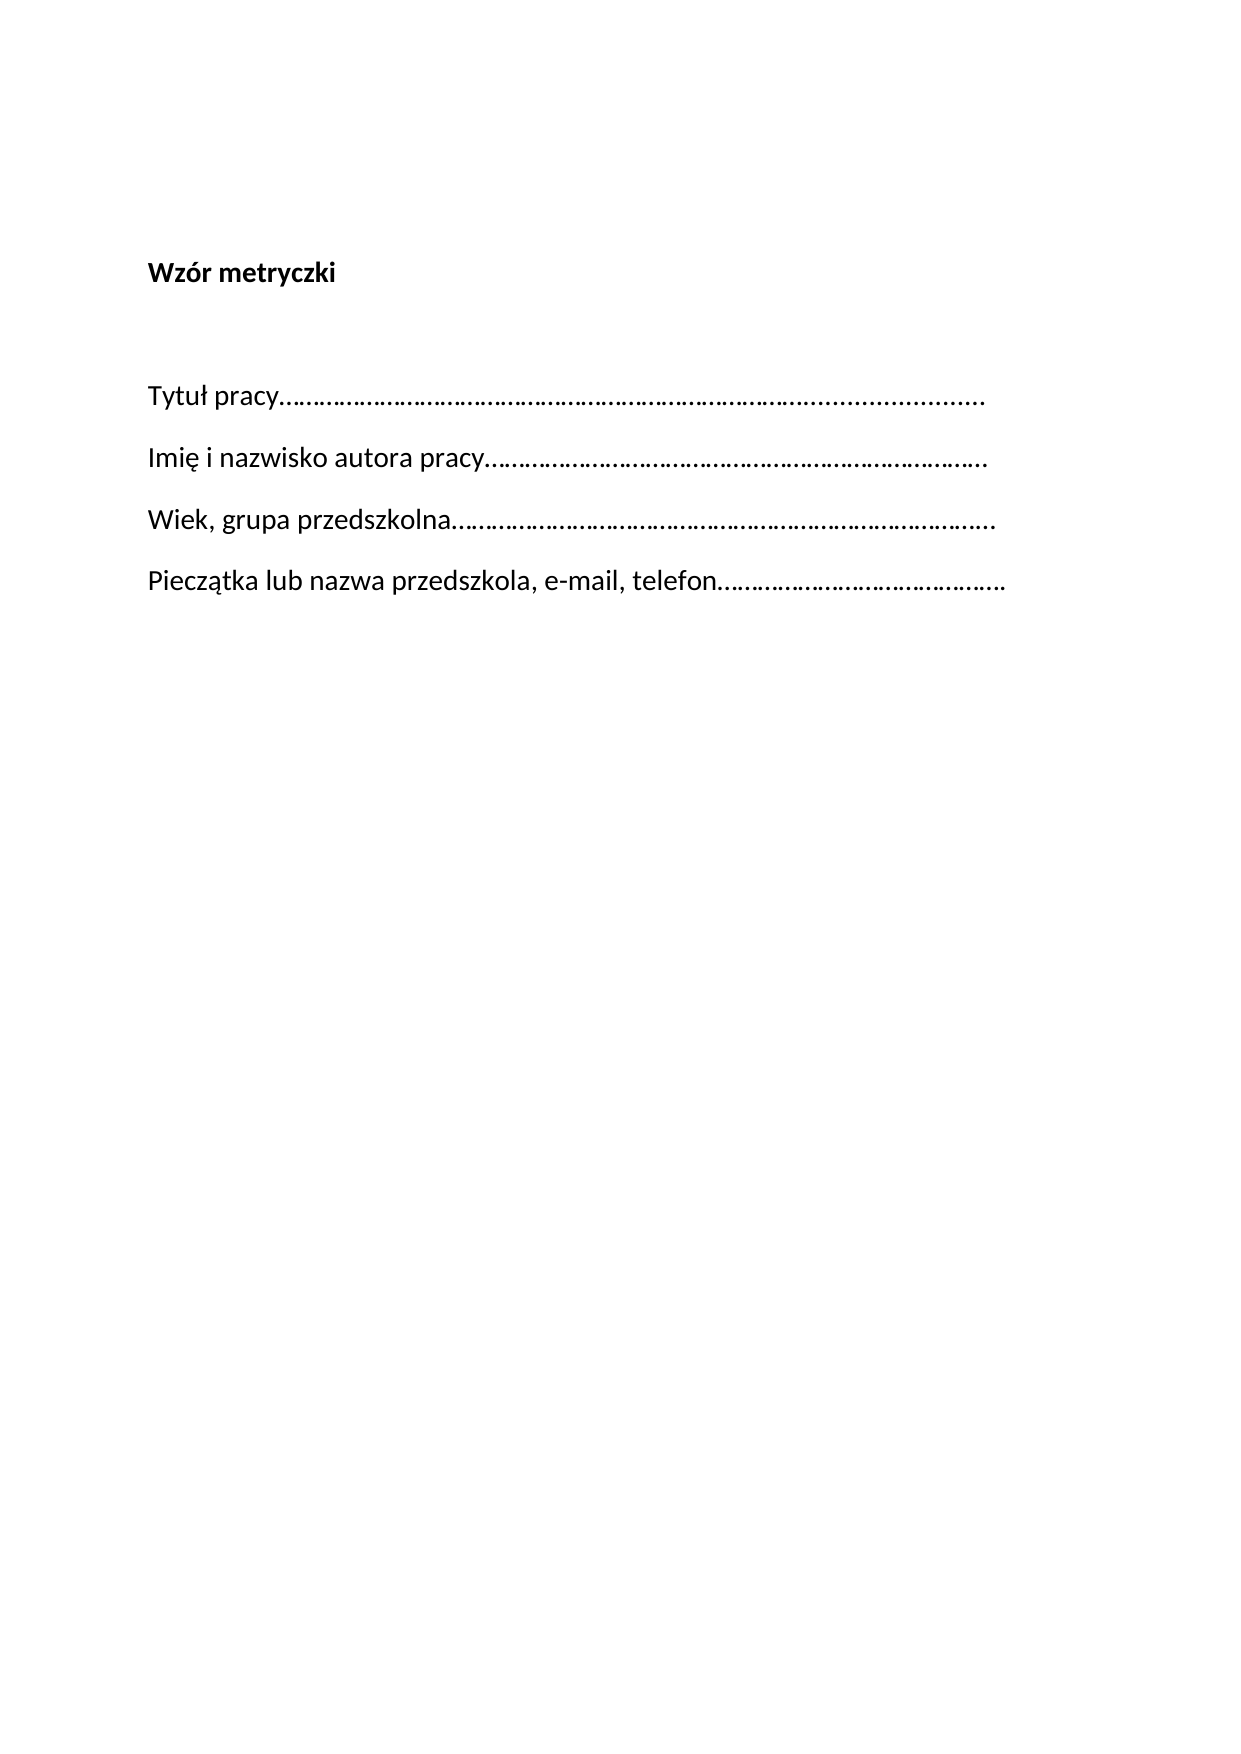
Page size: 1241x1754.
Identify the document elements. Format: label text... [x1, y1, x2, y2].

text Wzór metryczki [148, 254, 1093, 289]
text Pieczątka lub nazwa przedszkola, e-mail, telefon……………………………………. [148, 562, 1093, 598]
text Wiek, grupa przedszkolna……………………………………………………………………... [148, 501, 1093, 536]
text Tytuł pracy……………………………………………………………………......................... [148, 377, 1093, 413]
text Imię i nazwisko autora pracy………………………………………………………………… [148, 439, 1093, 474]
